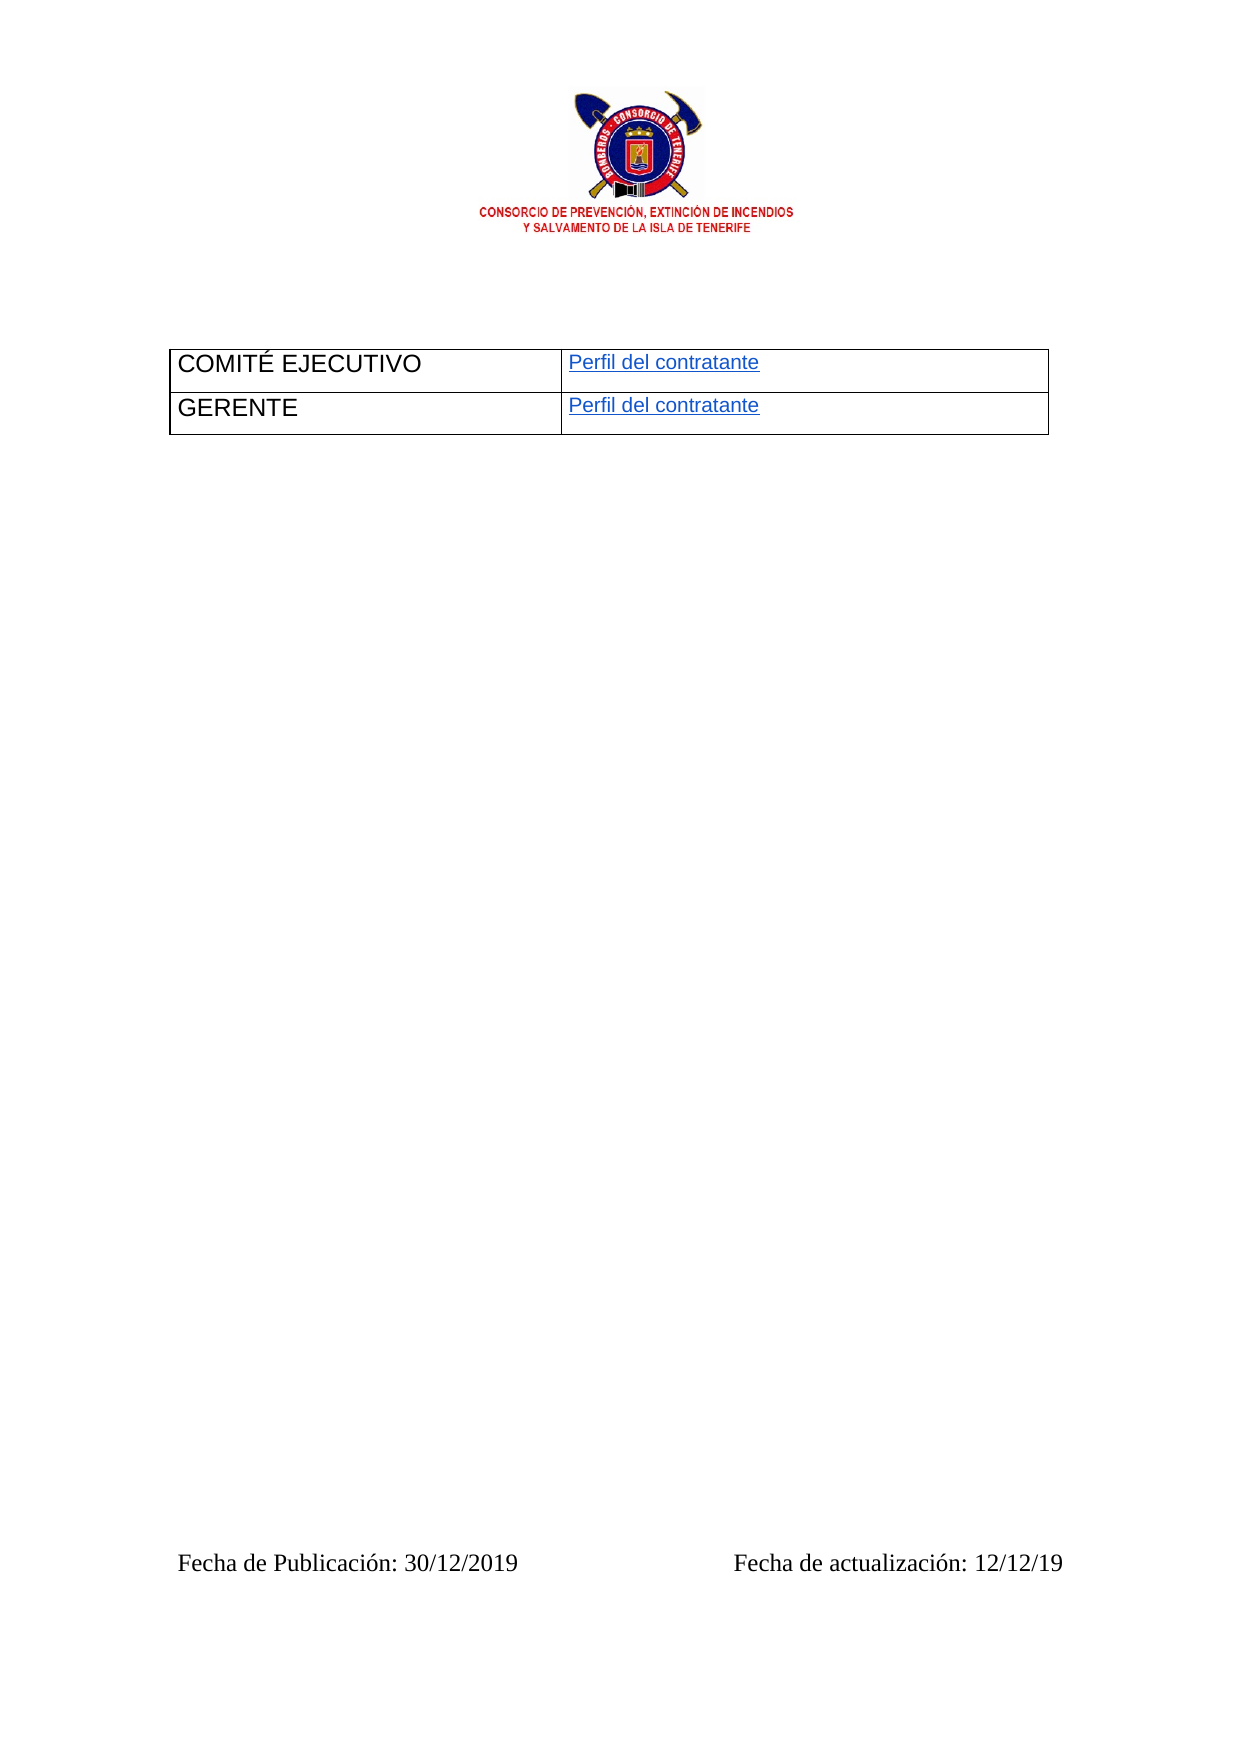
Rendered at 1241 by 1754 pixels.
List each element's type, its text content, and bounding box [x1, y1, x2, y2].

table_cell COMITÉ EJECUTIVO [171, 350, 561, 392]
table_cell GERENTE [171, 393, 561, 434]
picture [454, 79, 824, 246]
table_cell Perfil del contratante [562, 393, 1048, 434]
table_cell Perfil del contratante [562, 350, 1048, 392]
